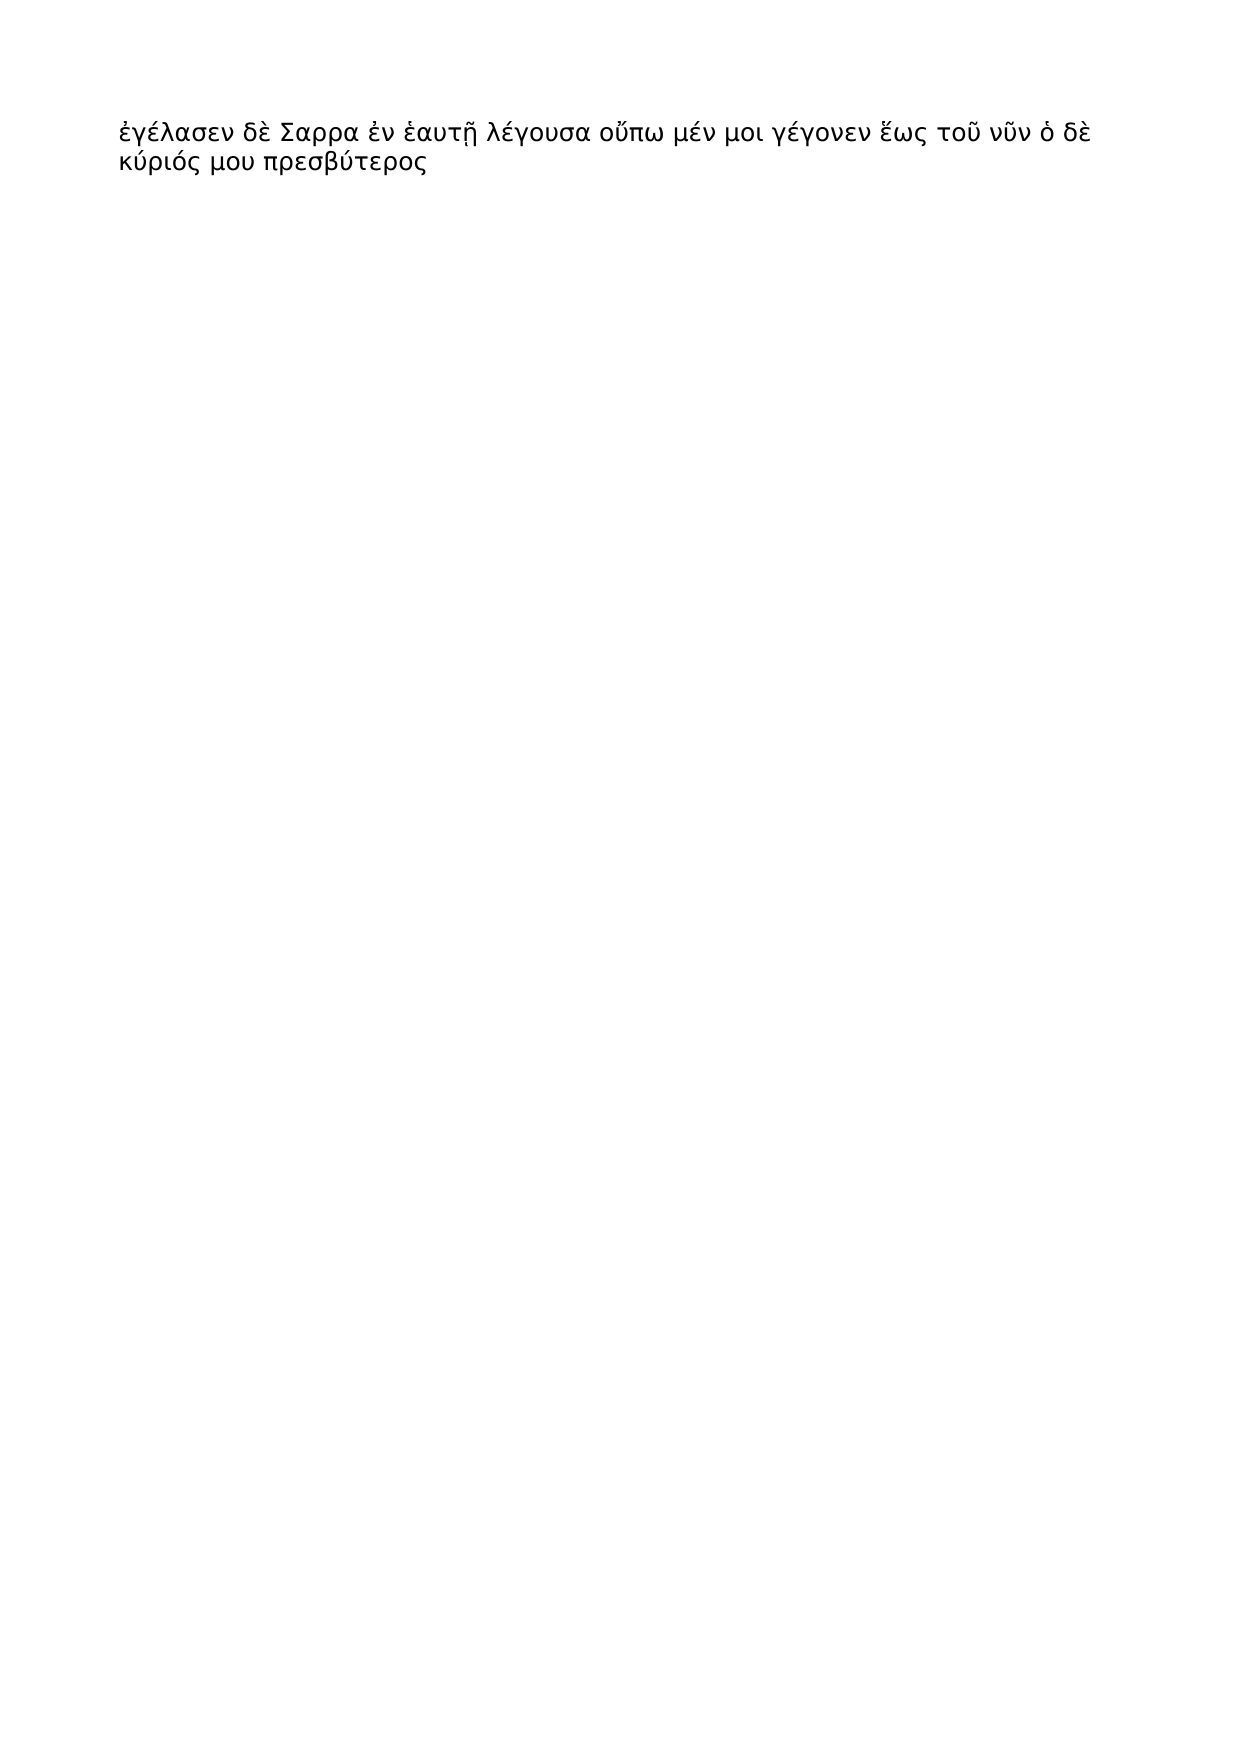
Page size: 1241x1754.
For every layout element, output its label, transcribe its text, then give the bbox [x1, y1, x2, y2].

text ἐγέλασεν δὲ Σαρρα ἐν ἑαυτῇ λέγουσα οὔπω μέν μοι γέγονεν ἕως τοῦ νῦν ὁ δὲ κύριός μου πρεσβύτερος [118, 118, 1122, 176]
